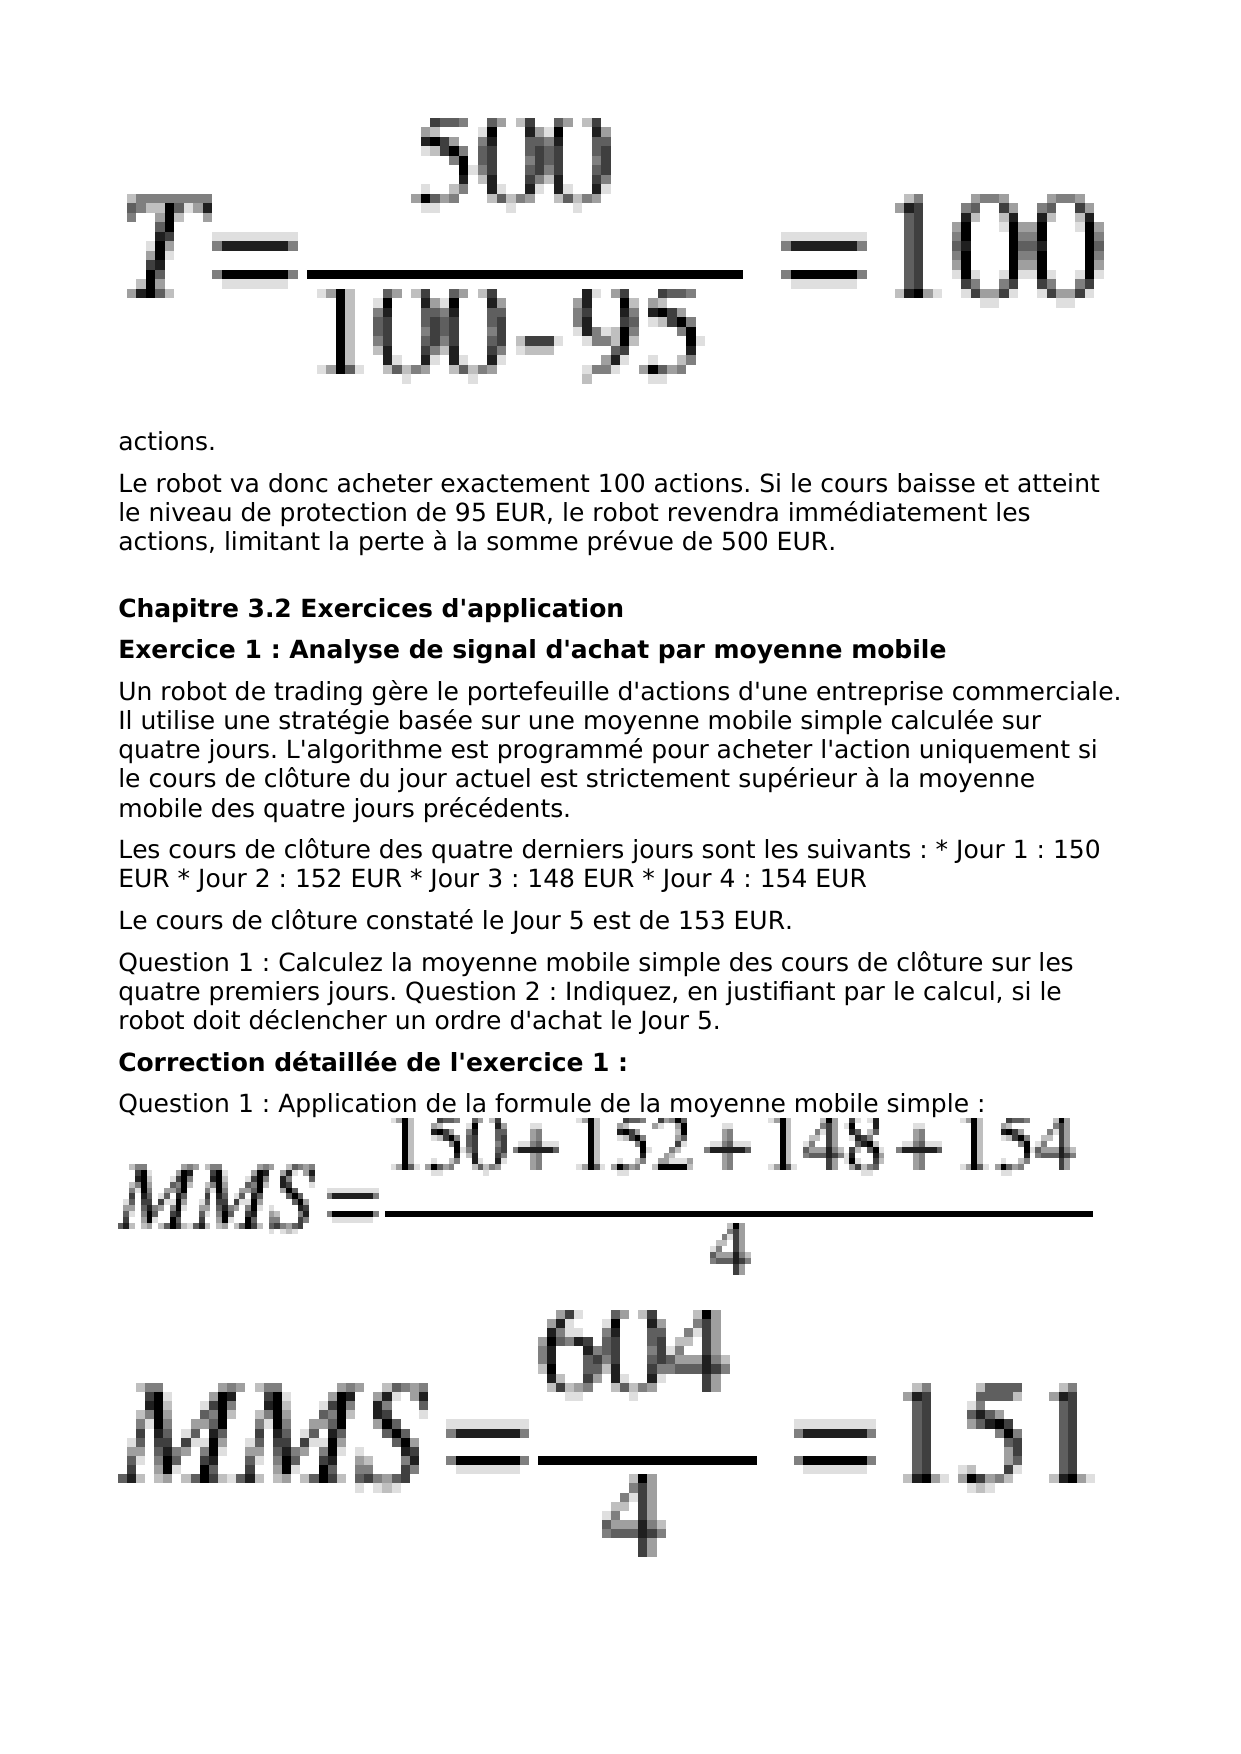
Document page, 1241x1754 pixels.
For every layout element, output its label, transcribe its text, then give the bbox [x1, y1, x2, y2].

picture [118, 1118, 1123, 1305]
subtitle Chapitre 3.2 Exercices d'application [118, 594, 1122, 623]
picture [118, 1310, 1123, 1603]
text Correction détaillée de l'exercice 1 : [118, 1048, 1122, 1077]
text actions. [118, 422, 1122, 456]
text Le robot va donc acheter exactement 100 actions. Si le cours baisse et atteint le niveau de protection de 95 EUR, le robot revendra immédiatement les actions, limitant la perte à la somme prévue de 500 EUR. [118, 469, 1122, 556]
text [118, 1305, 1122, 1310]
text Un robot de trading gère le portefeuille d'actions d'une entreprise commerciale. Il utilise une stratégie basée sur une moyenne mobile simple calculée sur quatre jours. L'algorithme est programmé pour acheter l'action uniquement si le cours de clôture du jour actuel est strictement supérieur à la moyenne mobile des quatre jours précédents. [118, 677, 1122, 823]
text Les cours de clôture des quatre derniers jours sont les suivants : * Jour 1 : 150 EUR * Jour 2 : 152 EUR * Jour 3 : 148 EUR * Jour 4 : 154 EUR [118, 835, 1122, 894]
text [118, 1603, 1122, 1608]
text Exercice 1 : Analyse de signal d'achat par moyenne mobile [118, 635, 1122, 664]
text Question 1 : Calculez la moyenne mobile simple des cours de clôture sur les quatre premiers jours. Question 2 : Indiquez, en justifiant par le calcul, si le robot doit déclencher un ordre d'achat le Jour 5. [118, 948, 1122, 1035]
picture [118, 118, 1123, 422]
text Le cours de clôture constaté le Jour 5 est de 153 EUR. [118, 906, 1122, 935]
text Question 1 : Application de la formule de la moyenne mobile simple : [118, 1089, 1122, 1118]
